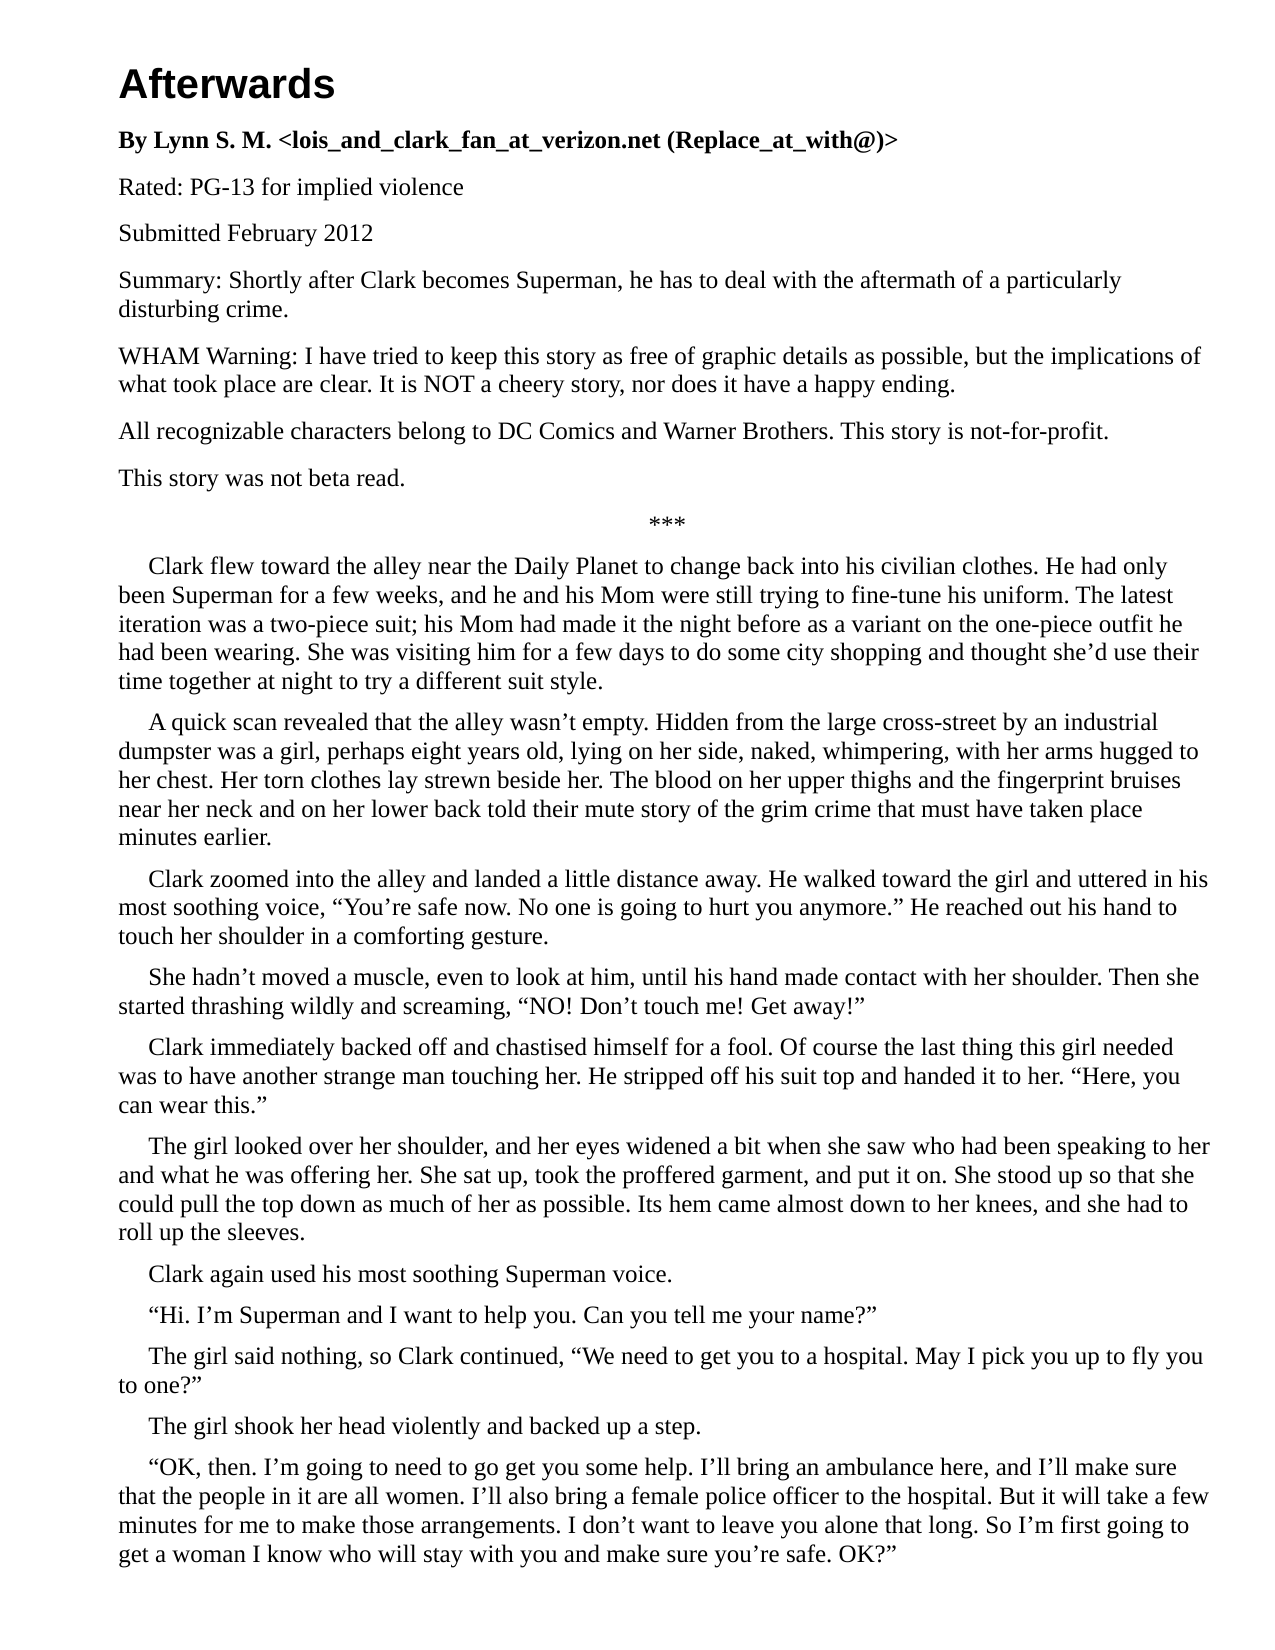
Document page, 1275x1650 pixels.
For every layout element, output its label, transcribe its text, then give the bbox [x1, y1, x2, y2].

text The girl said nothing, so Clark continued, “We need to get you to a hospital. May I pick you up to fly you to one?” [118, 1341, 1216, 1399]
text WHAM Warning: I have tried to keep this story as free of graphic details as possible, but the implications of what took place are clear. It is NOT a cheery story, nor does it have a happy ending. [118, 341, 1216, 398]
text By Lynn S. M. <lois_and_clark_fan_at_verizon.net (Replace_at_with@)> [118, 125, 1216, 154]
subtitle Afterwards [118, 59, 1216, 107]
text Submitted February 2012 [118, 218, 1216, 247]
text This story was not beta read. [118, 463, 1216, 492]
text The girl shook her head violently and backed up a step. [118, 1411, 1216, 1440]
text A quick scan revealed that the alley wasn’t empty. Hidden from the large cross-street by an industrial dumpster was a girl, perhaps eight years old, lying on her side, naked, whimpering, with her arms hugged to her chest. Her torn clothes lay strewn beside her. The blood on her upper thighs and the fingerprint bruises near her neck and on her lower back told their mute story of the grim crime that must have taken place minutes earlier. [118, 707, 1216, 851]
text Clark immediately backed off and chastised himself for a fool. Of course the last thing this girl needed was to have another strange man touching her. He stripped off his suit top and handed it to her. “Here, you can wear this.” [118, 1032, 1216, 1119]
text Clark flew toward the alley near the Daily Planet to change back into his civilian clothes. He had only been Superman for a few weeks, and he and his Mom were still trying to fine-tune his uniform. The latest iteration was a two-piece suit; his Mom had made it the night before as a variant on the one-piece outfit he had been wearing. She was visiting him for a few days to do some city shopping and thought she’d use their time together at night to try a different suit style. [118, 551, 1216, 695]
text “OK, then. I’m going to need to go get you some help. I’ll bring an ambulance here, and I’ll make sure that the people in it are all women. I’ll also bring a female police officer to the hospital. But it will take a few minutes for me to make those arrangements. I don’t want to leave you alone that long. So I’m first going to get a woman I know who will stay with you and make sure you’re safe. OK?” [118, 1452, 1216, 1567]
text Summary: Shortly after Clark becomes Superman, he has to deal with the aftermath of a particularly disturbing crime. [118, 265, 1216, 323]
text *** [118, 510, 1216, 539]
text “Hi. I’m Superman and I want to help you. Can you tell me your name?” [118, 1300, 1216, 1329]
text Clark zoomed into the alley and landed a little distance away. He walked toward the girl and uttered in his most soothing voice, “You’re safe now. No one is going to hurt you anymore.” He reached out his hand to touch her shoulder in a comforting gesture. [118, 864, 1216, 950]
text Clark again used his most soothing Superman voice. [118, 1259, 1216, 1287]
text The girl looked over her shoulder, and her eyes widened a bit when she saw who had been speaking to her and what he was offering her. She sat up, took the proffered garment, and put it on. She stood up so that she could pull the top down as much of her as possible. Its hem came almost down to her knees, and she had to roll up the sleeves. [118, 1131, 1216, 1246]
text Rated: PG-13 for implied violence [118, 172, 1216, 201]
text All recognizable characters belong to DC Comics and Warner Brothers. This story is not-for-profit. [118, 416, 1216, 445]
text She hadn’t moved a muscle, even to look at him, until his hand made contact with her shoulder. Then she started thrashing wildly and screaming, “NO! Don’t touch me! Get away!” [118, 962, 1216, 1020]
